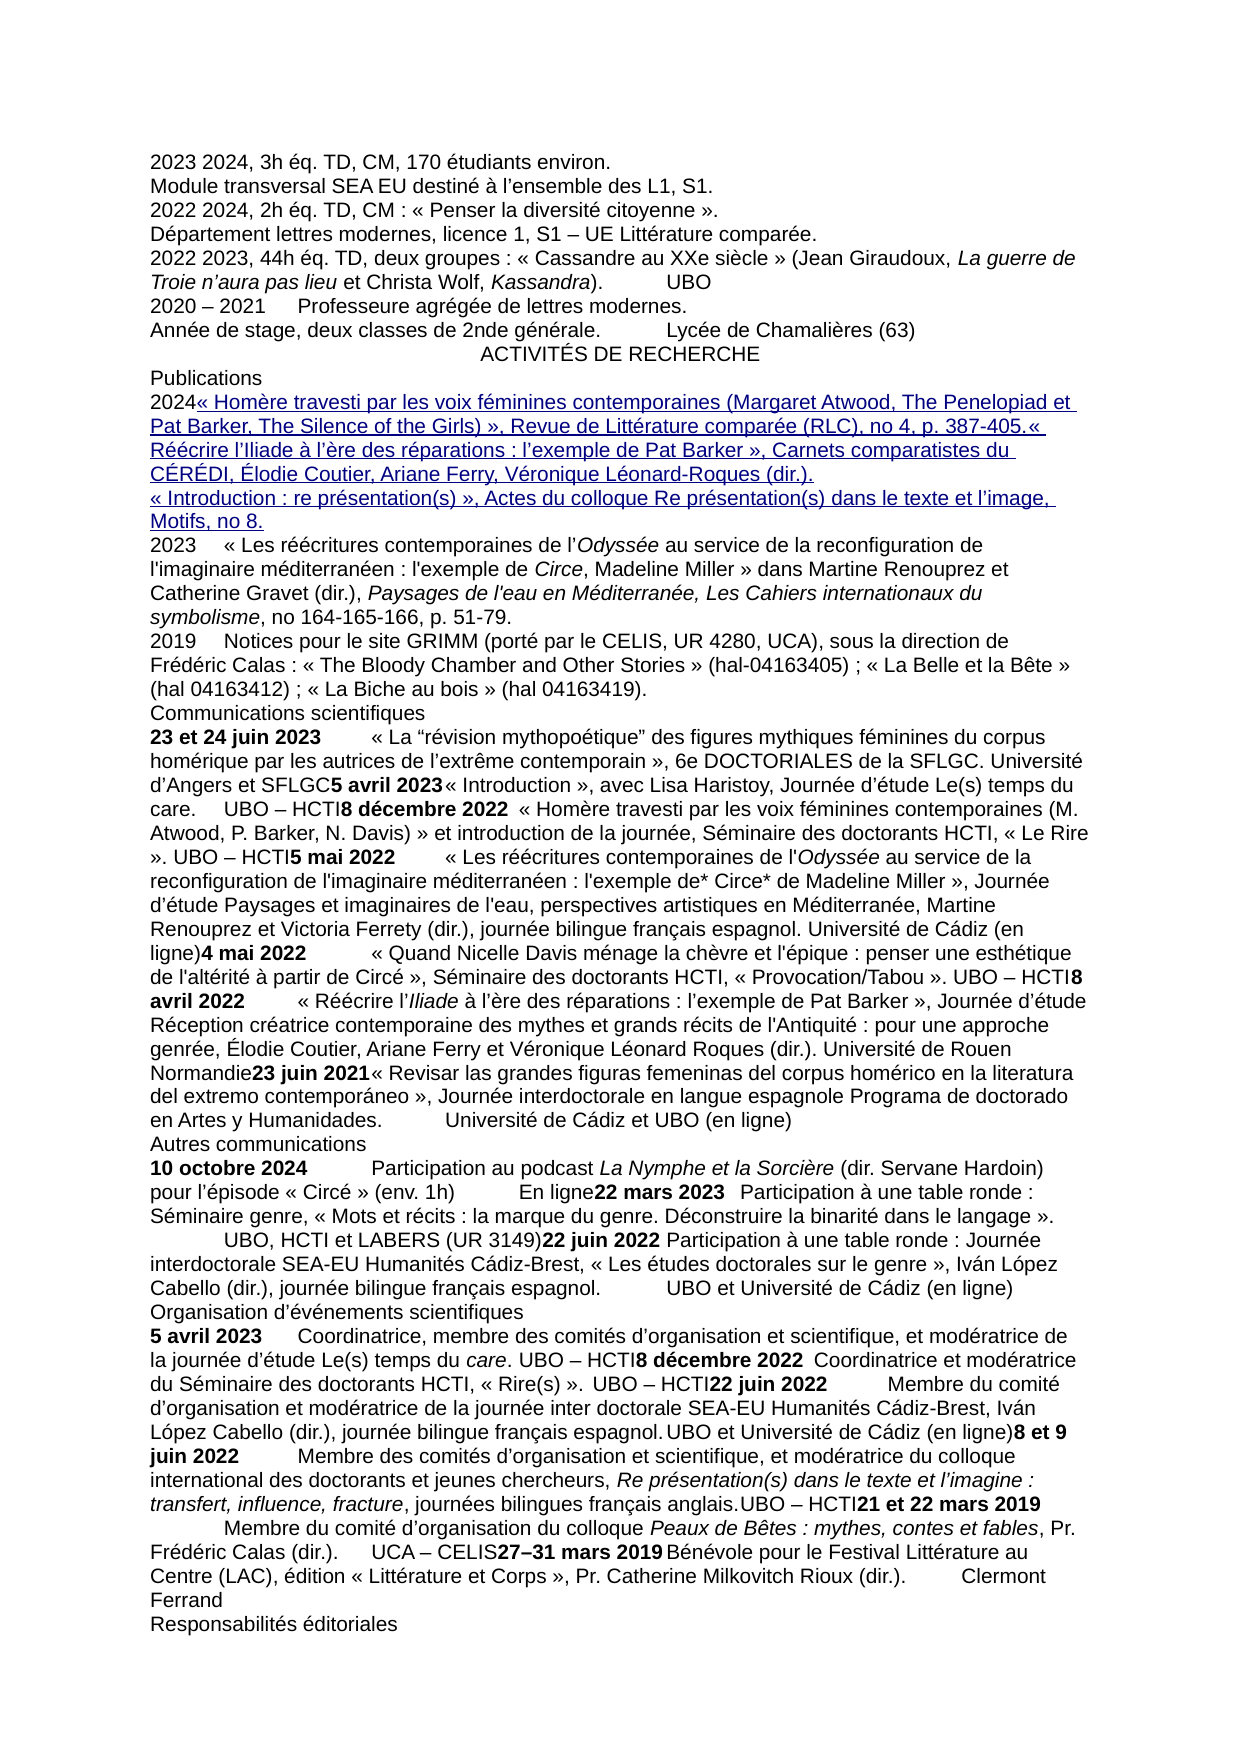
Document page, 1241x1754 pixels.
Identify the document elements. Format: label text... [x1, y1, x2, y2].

text 2019 Notices pour le site GRIMM (porté par le CELIS, UR 4280, UCA), sous la direction de Frédéric Calas : « The Bloody Chamber and Other Stories » (hal-04163405) ; « La Belle et la Bête » (hal 04163412) ; « La Biche au bois » (hal 04163419). [150, 629, 1090, 701]
text 2023 2024, 3h éq. TD, CM, 170 étudiants environ. [150, 150, 1090, 174]
subtitle Publications [150, 366, 1090, 389]
text 2022 2023, 44h éq. TD, deux groupes : « Cassandre au XXe siècle » (Jean Giraudoux, La guerre de Troie n’aura pas lieu et Christa Wolf, Kassandra). UBO [150, 246, 1090, 294]
subtitle Autres communications [150, 1132, 1090, 1156]
text 2024« Homère travesti par les voix féminines contemporaines (Margaret Atwood, The Penelopiad et Pat Barker, The Silence of the Girls) », Revue de Littérature comparée (RLC), no 4, p. 387-405.« Réécrire l’Iliade à l’ère des réparations : l’exemple de Pat Barker », Carnets comparatistes du CÉRÉDI, Élodie Coutier, Ariane Ferry, Véronique Léonard-Roques (dir.). [150, 389, 1090, 485]
text Année de stage, deux classes de 2nde générale. Lycée de Chamalières (63) [150, 318, 1090, 342]
subtitle Module transversal SEA EU destiné à l’ensemble des L1, S1. [150, 174, 1090, 198]
text 5 avril 2023 Coordinatrice, membre des comités d’organisation et scientifique, et modératrice de la journée d’étude Le(s) temps du care. UBO – HCTI8 décembre 2022 Coordinatrice et modératrice du Séminaire des doctorants HCTI, « Rire(s) ». UBO – HCTI22 juin 2022 Membre du comité d’organisation et modératrice de la journée inter doctorale SEA-EU Humanités Cádiz-Brest, Iván López Cabello (dir.), journée bilingue français espagnol. UBO et Université de Cádiz (en ligne)8 et 9 juin 2022 Membre des comités d’organisation et scientifique, et modératrice du colloque international des doctorants et jeunes chercheurs, Re présentation(s) dans le texte et l’imagine : transfert, influence, fracture, journées bilingues français anglais. UBO – HCTI21 et 22 mars 2019 Membre du comité d’organisation du colloque Peaux de Bêtes : mythes, contes et fables, Pr. Frédéric Calas (dir.). UCA – CELIS27–31 mars 2019 Bénévole pour le Festival Littérature au Centre (LAC), édition « Littérature et Corps », Pr. Catherine Milkovitch Rioux (dir.). Clermont Ferrand [150, 1324, 1090, 1611]
subtitle Communications scientifiques [150, 701, 1090, 725]
subtitle ACTIVITÉS DE RECHERCHE [150, 342, 1090, 366]
text 2023 « Les réécritures contemporaines de l’Odyssée au service de la reconfiguration de l'imaginaire méditerranéen : l'exemple de Circe, Madeline Miller » dans Martine Renouprez et Catherine Gravet (dir.), Paysages de l'eau en Méditerranée, Les Cahiers internationaux du symbolisme, no 164-165-166, p. 51-79. [150, 533, 1090, 629]
subtitle Département lettres modernes, licence 1, S1 – UE Littérature comparée. [150, 222, 1090, 246]
text « Introduction : re présentation(s) », Actes du colloque Re présentation(s) dans le texte et l’image, Motifs, no 8. [150, 485, 1090, 533]
text 10 octobre 2024 Participation au podcast La Nymphe et la Sorcière (dir. Servane Hardoin) pour l’épisode « Circé » (env. 1h) En ligne22 mars 2023 Participation à une table ronde : Séminaire genre, « Mots et récits : la marque du genre. Déconstruire la binarité dans le langage ». UBO, HCTI et LABERS (UR 3149)22 juin 2022 Participation à une table ronde : Journée interdoctorale SEA-EU Humanités Cádiz-Brest, « Les études doctorales sur le genre », Iván López Cabello (dir.), journée bilingue français espagnol. UBO et Université de Cádiz (en ligne) [150, 1156, 1090, 1300]
text 2022 2024, 2h éq. TD, CM : « Penser la diversité citoyenne ». [150, 198, 1090, 222]
subtitle 2020 – 2021 Professeure agrégée de lettres modernes. [150, 294, 1090, 318]
subtitle Responsabilités éditoriales [150, 1611, 1090, 1635]
subtitle Organisation d’événements scientifiques [150, 1300, 1090, 1324]
text 23 et 24 juin 2023 « La “révision mythopoétique” des figures mythiques féminines du corpus homérique par les autrices de l’extrême contemporain », 6e DOCTORIALES de la SFLGC. Université d’Angers et SFLGC5 avril 2023 « Introduction », avec Lisa Haristoy, Journée d’étude Le(s) temps du care. UBO – HCTI8 décembre 2022 « Homère travesti par les voix féminines contemporaines (M. Atwood, P. Barker, N. Davis) » et introduction de la journée, Séminaire des doctorants HCTI, « Le Rire ». UBO – HCTI5 mai 2022 « Les réécritures contemporaines de l'Odyssée au service de la reconfiguration de l'imaginaire méditerranéen : l'exemple de* Circe* de Madeline Miller », Journée d’étude Paysages et imaginaires de l'eau, perspectives artistiques en Méditerranée, Martine Renouprez et Victoria Ferrety (dir.), journée bilingue français espagnol. Université de Cádiz (en ligne)4 mai 2022 « Quand Nicelle Davis ménage la chèvre et l'épique : penser une esthétique de l'altérité à partir de Circé », Séminaire des doctorants HCTI, « Provocation/Tabou ». UBO – HCTI8 avril 2022 « Réécrire l’Iliade à l’ère des réparations : l’exemple de Pat Barker », Journée d’étude Réception créatrice contemporaine des mythes et grands récits de l'Antiquité : pour une approche genrée, Élodie Coutier, Ariane Ferry et Véronique Léonard Roques (dir.). Université de Rouen Normandie23 juin 2021 « Revisar las grandes figuras femeninas del corpus homérico en la literatura del extremo contemporáneo », Journée interdoctorale en langue espagnole Programa de doctorado en Artes y Humanidades. Université de Cádiz et UBO (en ligne) [150, 725, 1090, 1132]
